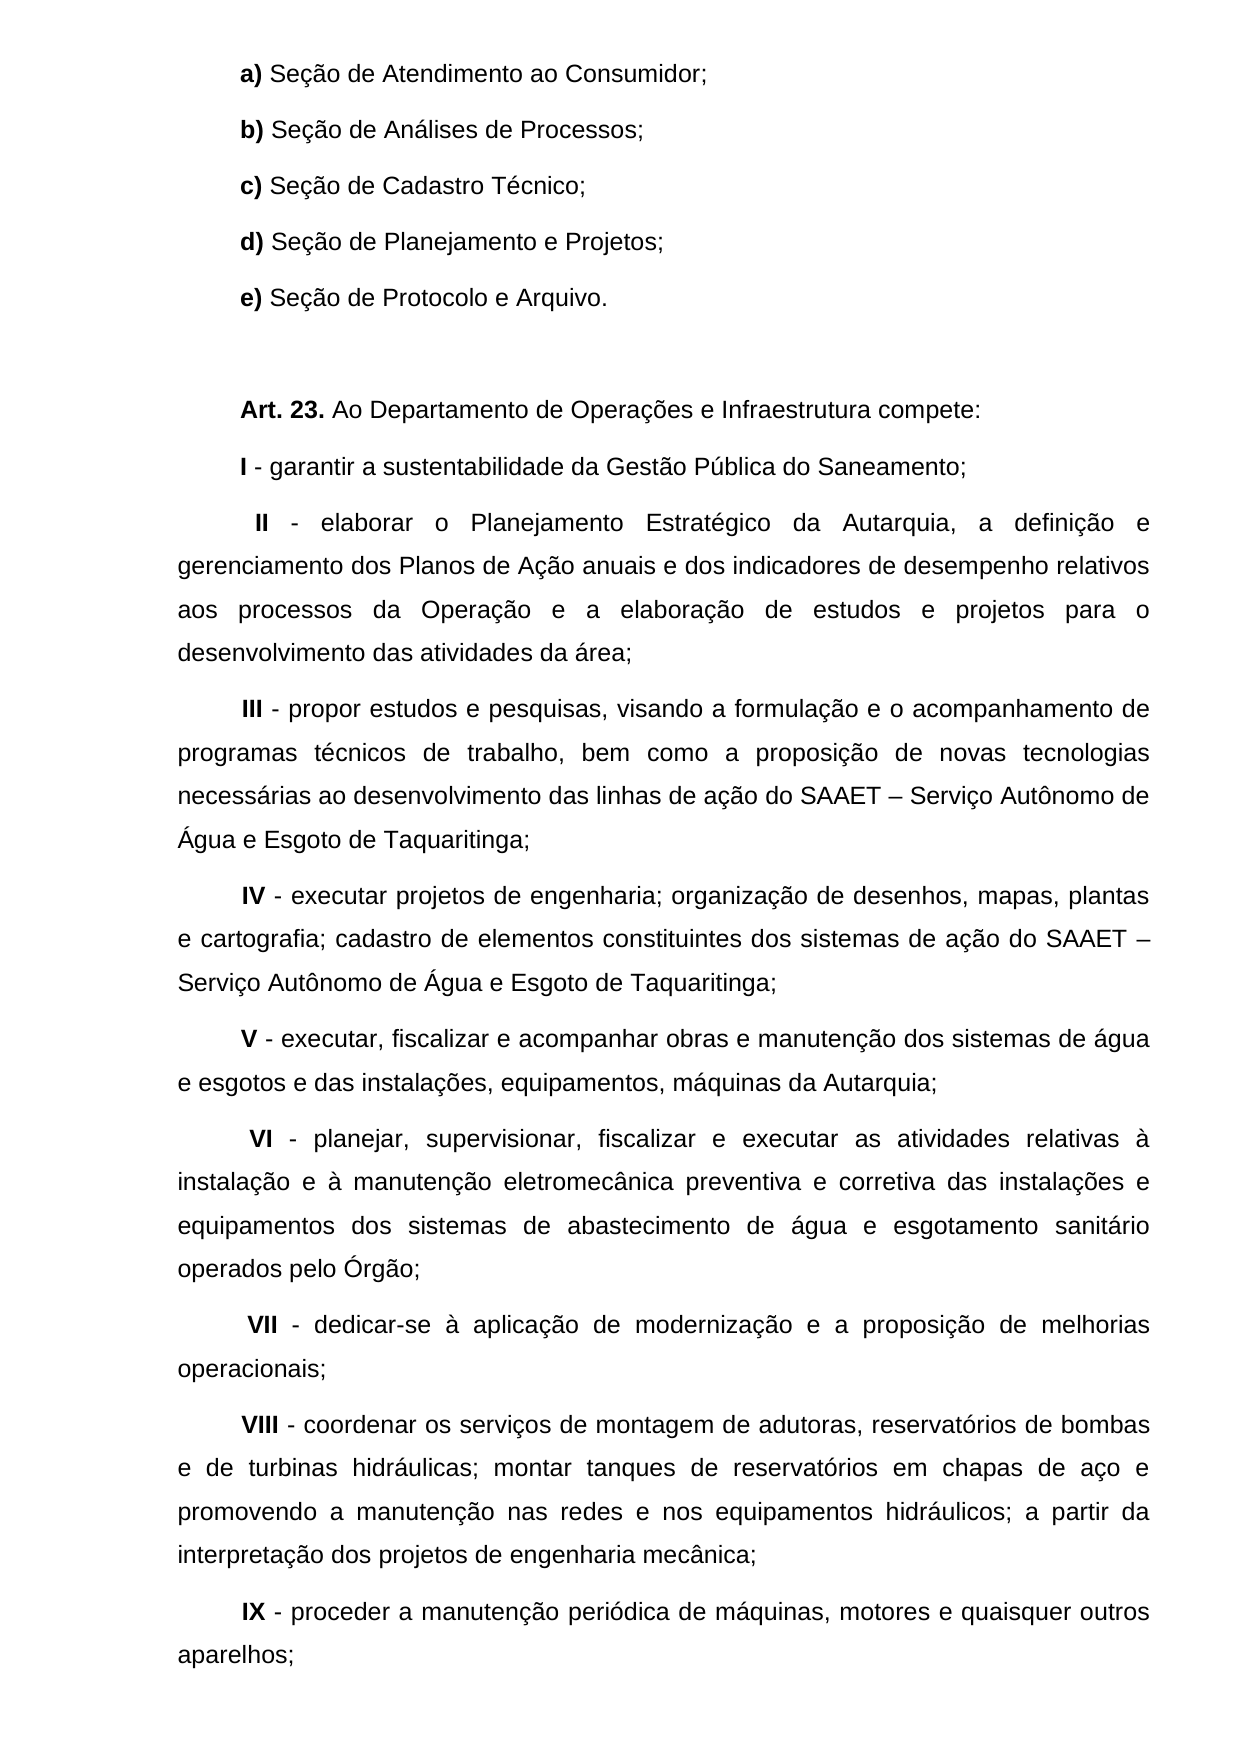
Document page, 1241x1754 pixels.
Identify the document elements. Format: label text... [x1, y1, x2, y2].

text V - executar, fiscalizar e acompanhar obras e manutenção dos sistemas de água e esgotos e das instalações, equipamentos, máquinas da Autarquia; [177, 1024, 1152, 1096]
text a) Seção de Atendimento ao Consumidor; [177, 59, 1152, 88]
text e) Seção de Protocolo e Arquivo. [177, 283, 1152, 312]
text b) Seção de Análises de Processos; [177, 115, 1152, 144]
text IV - executar projetos de engenharia; organização de desenhos, mapas, plantas e cartografia; cadastro de elementos constituintes dos sistemas de ação do SAAET – Serviço Autônomo de Água e Esgoto de Taquaritinga; [177, 881, 1152, 997]
text I - garantir a sustentabilidade da Gestão Pública do Saneamento; [177, 451, 1152, 480]
text Art. 23. Ao Departamento de Operações e Infraestrutura compete: [177, 395, 1152, 424]
text c) Seção de Cadastro Técnico; [177, 171, 1152, 200]
text VI - planejar, supervisionar, fiscalizar e executar as atividades relativas à instalação e à manutenção eletromecânica preventiva e corretiva das instalações e equipamentos dos sistemas de abastecimento de água e esgotamento sanitário operados pelo Órgão; [177, 1123, 1152, 1283]
text VII - dedicar-se à aplicação de modernização e a proposição de melhorias operacionais; [177, 1310, 1152, 1383]
text VIII - coordenar os serviços de montagem de adutoras, reservatórios de bombas e de turbinas hidráulicas; montar tanques de reservatórios em chapas de aço e promovendo a manutenção nas redes e nos equipamentos hidráulicos; a partir da interpretação dos projetos de engenharia mecânica; [177, 1410, 1152, 1569]
text IX - proceder a manutenção periódica de máquinas, motores e quaisquer outros aparelhos; [177, 1596, 1152, 1669]
text II - elaborar o Planejamento Estratégico da Autarquia, a definição e gerenciamento dos Planos de Ação anuais e dos indicadores de desempenho relativos aos processos da Operação e a elaboração de estudos e projetos para o desenvolvimento das atividades da área; [177, 507, 1152, 667]
text III - propor estudos e pesquisas, visando a formulação e o acompanhamento de programas técnicos de trabalho, bem como a proposição de novas tecnologias necessárias ao desenvolvimento das linhas de ação do SAAET – Serviço Autônomo de Água e Esgoto de Taquaritinga; [177, 694, 1152, 854]
text d) Seção de Planejamento e Projetos; [177, 227, 1152, 256]
